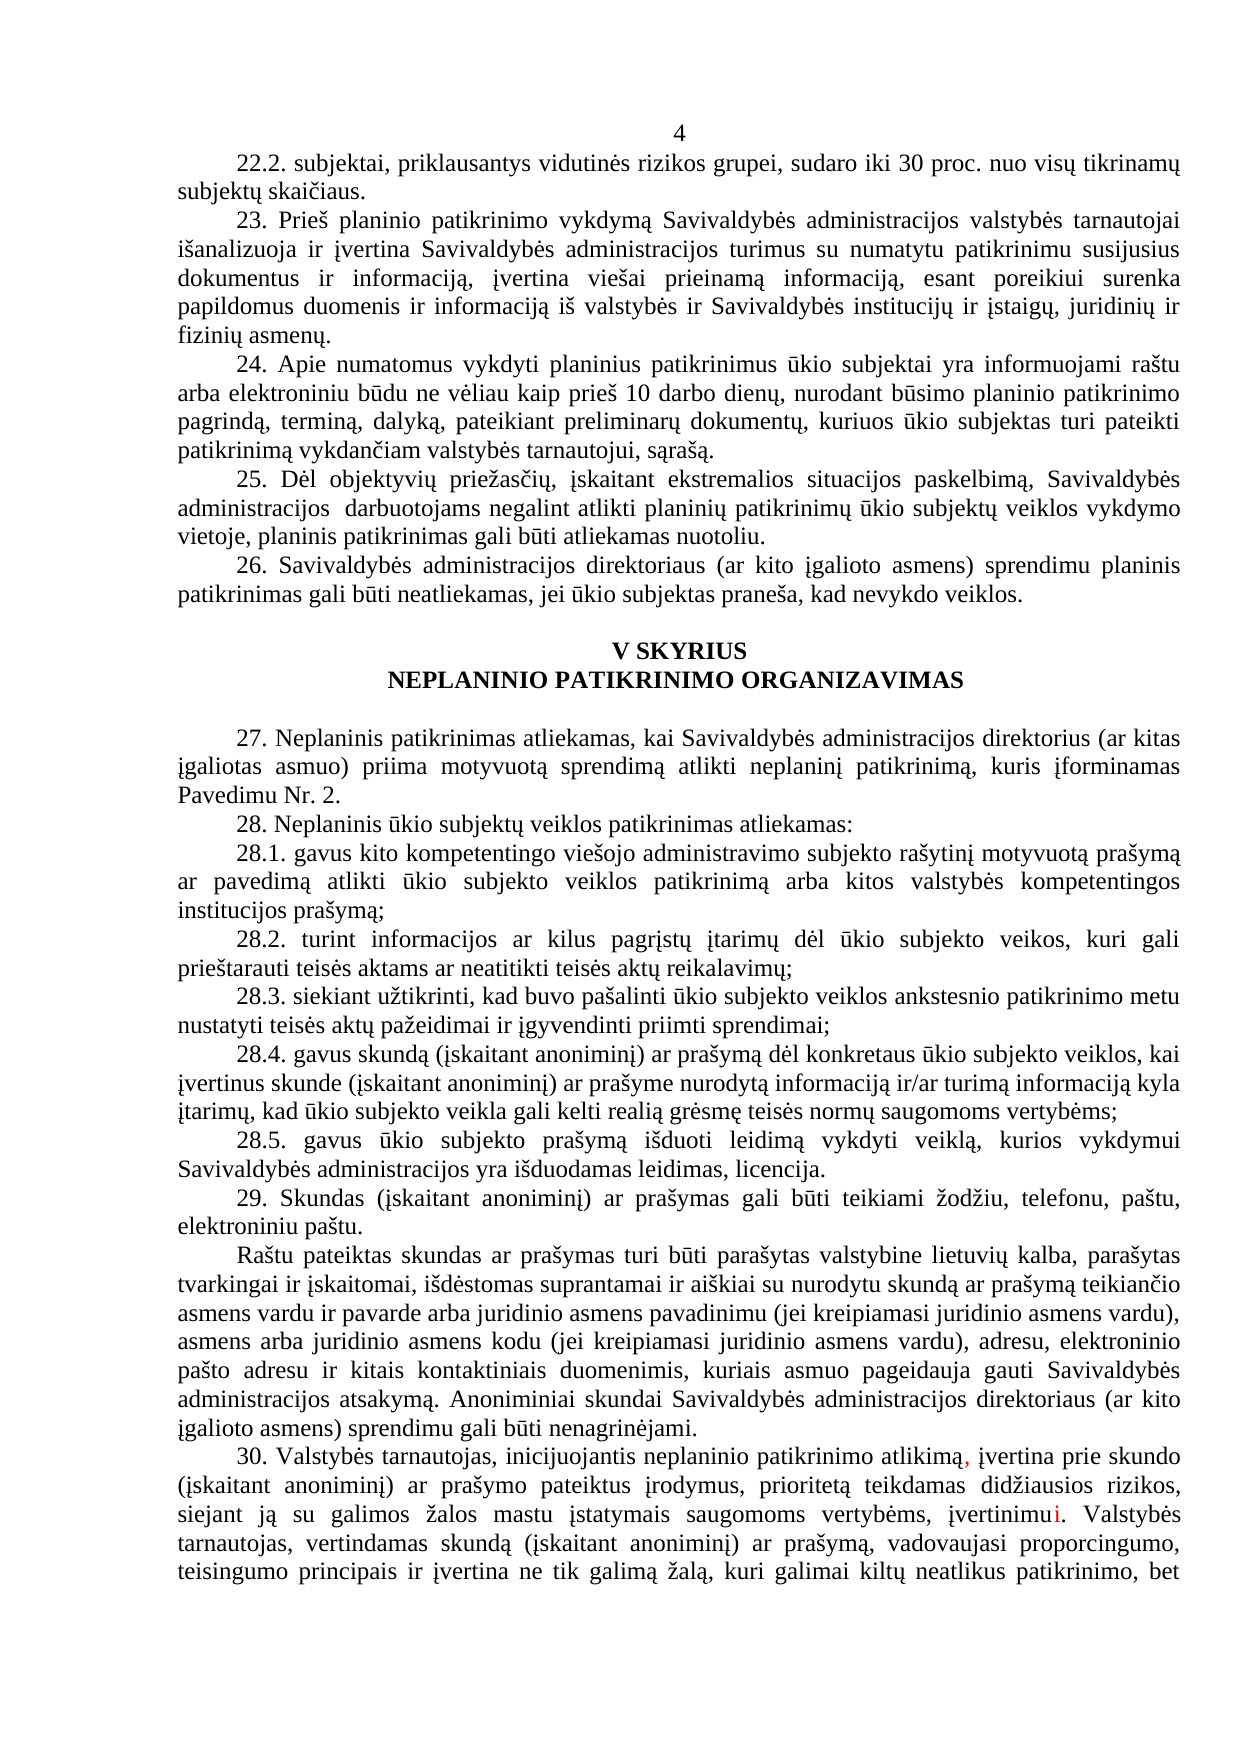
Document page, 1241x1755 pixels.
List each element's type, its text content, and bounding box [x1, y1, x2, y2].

text 23. Prieš planinio patikrinimo vykdymą Savivaldybės administracijos valstybės tarnautojai išanalizuoja ir įvertina Savivaldybės administracijos turimus su numatytu patikrinimu susijusius dokumentus ir informaciją, įvertina viešai prieinamą informaciją, esant poreikiui surenka papildomus duomenis ir informaciją iš valstybės ir Savivaldybės institucijų ir įstaigų, juridinių ir fizinių asmenų. [177, 205, 1181, 349]
text 29. Skundas (įskaitant anoniminį) ar prašymas gali būti teikiami žodžiu, telefonu, paštu, elektroniniu paštu. [177, 1183, 1181, 1240]
text 28.2. turint informacijos ar kilus pagrįstų įtarimų dėl ūkio subjekto veikos, kuri gali prieštarauti teisės aktams ar neatitikti teisės aktų reikalavimų; [177, 924, 1181, 981]
text NEplaninio PAtikrinimo ORGANIZAVIMas [177, 665, 1181, 694]
text 26. Savivaldybės administracijos direktoriaus (ar kito įgalioto asmens) sprendimu planinis patikrinimas gali būti neatliekamas, jei ūkio subjektas praneša, kad nevykdo veiklos. [177, 550, 1181, 608]
text 22.2. subjektai, priklausantys vidutinės rizikos grupei, sudaro iki 30 proc. nuo visų tikrinamų subjektų skaičiaus. [177, 148, 1181, 205]
text 28. Neplaninis ūkio subjektų veiklos patikrinimas atliekamas: [177, 809, 1181, 838]
text 24. Apie numatomus vykdyti planinius patikrinimus ūkio subjektai yra informuojami raštu arba elektroniniu būdu ne vėliau kaip prieš 10 darbo dienų, nurodant būsimo planinio patikrinimo pagrindą, terminą, dalyką, pateikiant preliminarų dokumentų, kuriuos ūkio subjektas turi pateikti patikrinimą vykdančiam valstybės tarnautojui, sąrašą. [177, 349, 1181, 464]
text 27. Neplaninis patikrinimas atliekamas, kai Savivaldybės administracijos direktorius (ar kitas įgaliotas asmuo) priima motyvuotą sprendimą atlikti neplaninį patikrinimą, kuris įforminamas Pavedimu Nr. 2. [177, 723, 1181, 809]
text 28.3. siekiant užtikrinti, kad buvo pašalinti ūkio subjekto veiklos ankstesnio patikrinimo metu nustatyti teisės aktų pažeidimai ir įgyvendinti priimti sprendimai; [177, 981, 1181, 1039]
text 30. Valstybės tarnautojas, inicijuojantis neplaninio patikrinimo atlikimą, įvertina prie skundo (įskaitant anoniminį) ar prašymo pateiktus įrodymus, prioritetą teikdamas didžiausios rizikos, siejant ją su galimos žalos mastu įstatymais saugomoms vertybėms, įvertinimui. Valstybės tarnautojas, vertindamas skundą (įskaitant anoniminį) ar prašymą, vadovaujasi proporcingumo, teisingumo principais ir įvertina ne tik galimą žalą, kuri galimai kiltų neatlikus patikrinimo, bet [177, 1441, 1181, 1585]
text 28.5. gavus ūkio subjekto prašymą išduoti leidimą vykdyti veiklą, kurios vykdymui Savivaldybės administracijos yra išduodamas leidimas, licencija. [177, 1125, 1181, 1183]
text 28.4. gavus skundą (įskaitant anoniminį) ar prašymą dėl konkretaus ūkio subjekto veiklos, kai įvertinus skunde (įskaitant anoniminį) ar prašyme nurodytą informaciją ir/ar turimą informaciją kyla įtarimų, kad ūkio subjekto veikla gali kelti realią grėsmę teisės normų saugomoms vertybėms; [177, 1039, 1181, 1125]
text Raštu pateiktas skundas ar prašymas turi būti parašytas valstybine lietuvių kalba, parašytas tvarkingai ir įskaitomai, išdėstomas suprantamai ir aiškiai su nurodytu skundą ar prašymą teikiančio asmens vardu ir pavarde arba juridinio asmens pavadinimu (jei kreipiamasi juridinio asmens vardu), asmens arba juridinio asmens kodu (jei kreipiamasi juridinio asmens vardu), adresu, elektroninio pašto adresu ir kitais kontaktiniais duomenimis, kuriais asmuo pageidauja gauti Savivaldybės administracijos atsakymą. Anoniminiai skundai Savivaldybės administracijos direktoriaus (ar kito įgalioto asmens) sprendimu gali būti nenagrinėjami. [177, 1240, 1181, 1441]
text V SKYRIUS [177, 636, 1181, 665]
text 28.1. gavus kito kompetentingo viešojo administravimo subjekto rašytinį motyvuotą prašymą ar pavedimą atlikti ūkio subjekto veiklos patikrinimą arba kitos valstybės kompetentingos institucijos prašymą; [177, 838, 1181, 924]
text 25. Dėl objektyvių priežasčių, įskaitant ekstremalios situacijos paskelbimą, Savivaldybės administracijos darbuotojams negalint atlikti planinių patikrinimų ūkio subjektų veiklos vykdymo vietoje, planinis patikrinimas gali būti atliekamas nuotoliu. [177, 464, 1181, 550]
